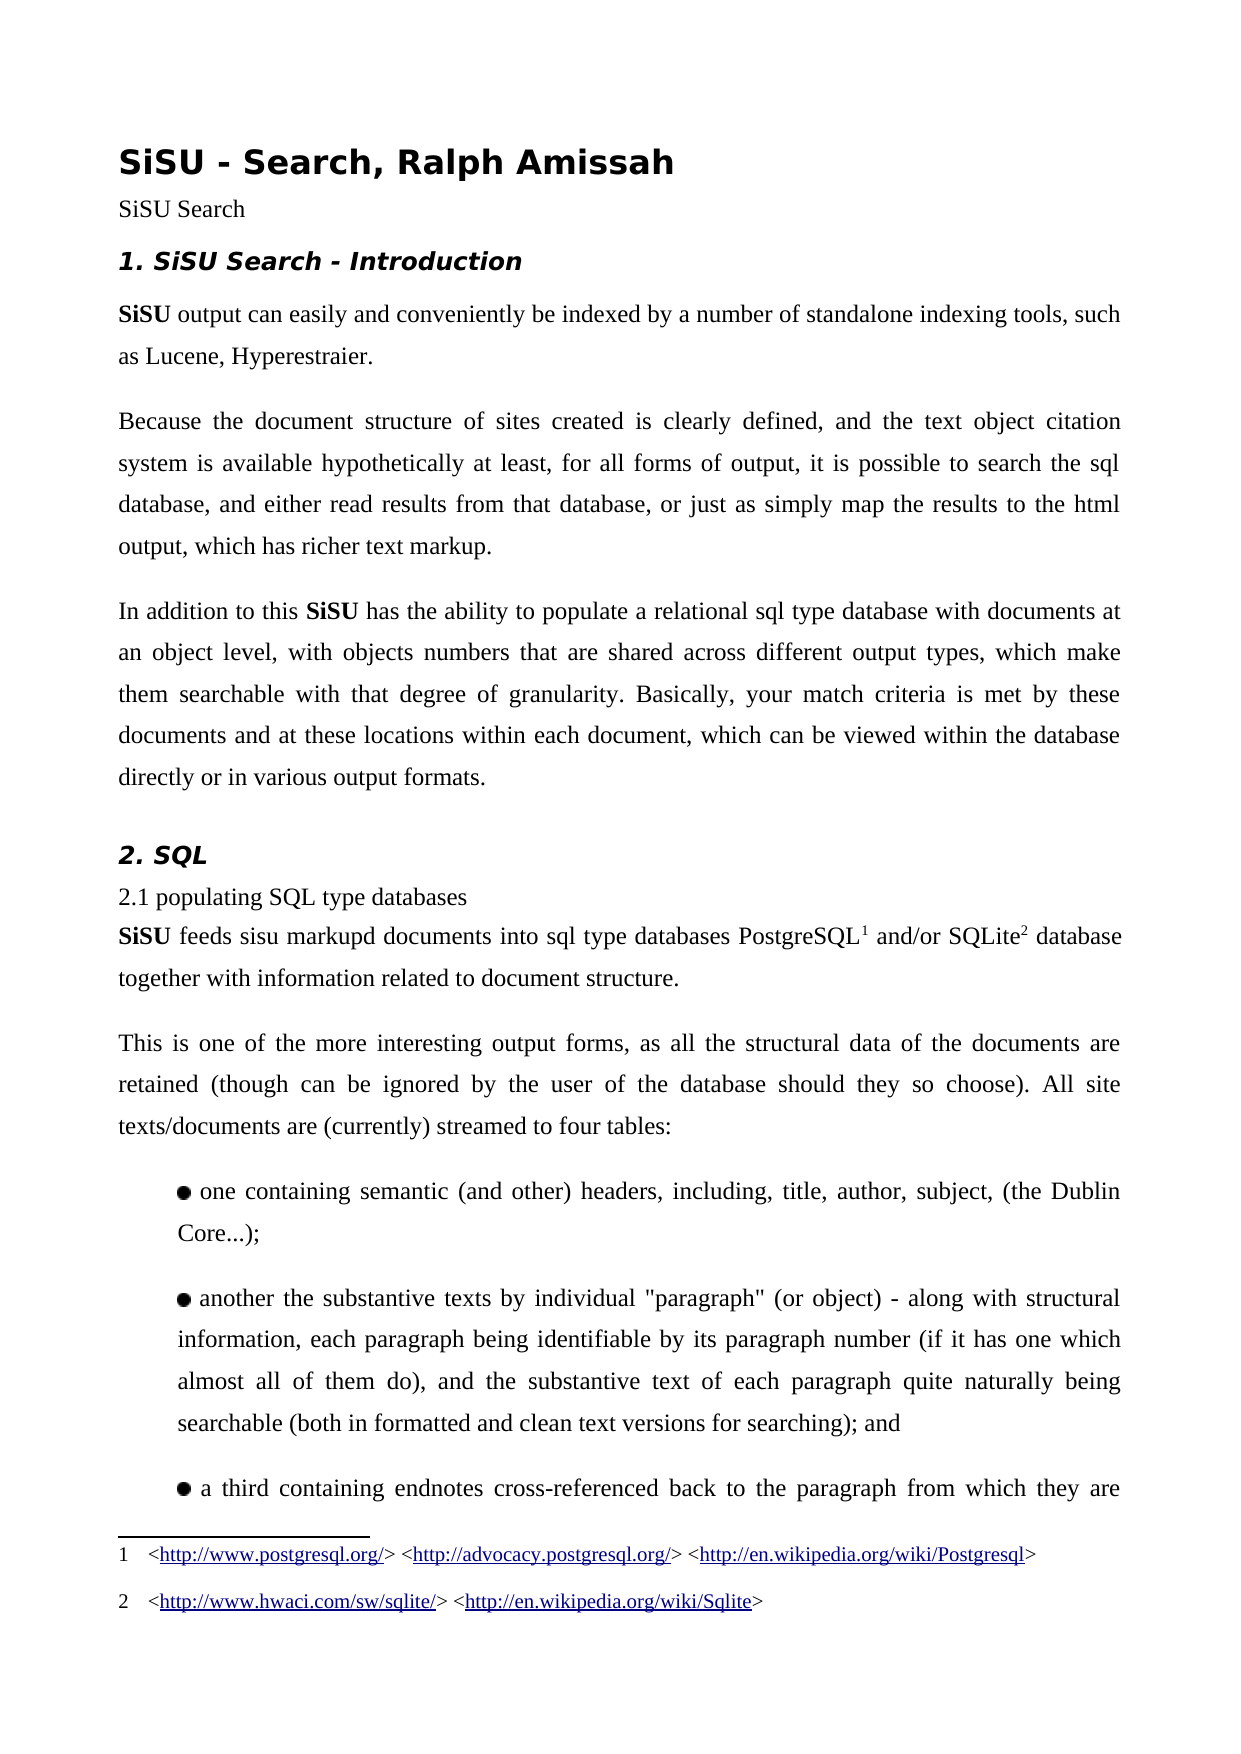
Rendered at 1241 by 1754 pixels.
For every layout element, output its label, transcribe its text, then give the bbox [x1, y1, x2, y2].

subtitle SiSU - Search, Ralph Amissah [118, 143, 1122, 182]
text SiSU feeds sisu markupd documents into sql type databases PostgreSQL and/or SQLite database together with information related to document structure. [118, 922, 1122, 992]
text In addition to this SiSU has the ability to populate a relational sql type database with documents at an object level, with objects numbers that are shared across different output types, which make them searchable with that degree of granularity. Basically, your match criteria is met by these documents and at these locations within each document, which can be viewed within the database directly or in various output formats. [118, 597, 1122, 791]
text Because the document structure of sites created is clearly defined, and the text object citation system is available hypothetically at least, for all forms of output, it is possible to search the sql database, and either read results from that database, or just as simply map the results to the html output, which has richer text markup. [118, 407, 1122, 559]
text This is one of the more interesting output forms, as all the structural data of the documents are retained (though can be ignored by the user of the database should they so choose). All site texts/documents are (currently) streamed to four tables: [118, 1029, 1122, 1140]
text <http://www.hwaci.com/sw/sqlite/> <http://en.wikipedia.org/wiki/Sqlite> [118, 1589, 1122, 1613]
text a third containing endnotes cross-referenced back to the paragraph from which they are [177, 1474, 1122, 1501]
subtitle 2. SQL [118, 842, 1122, 870]
picture [177, 1293, 191, 1307]
picture [177, 1186, 191, 1200]
subtitle 1. SiSU Search - Introduction [118, 247, 1122, 276]
text one containing semantic (and other) headers, including, title, author, subject, (the Dublin Core...); [177, 1177, 1122, 1247]
text SiSU output can easily and conveniently be indexed by a number of standalone indexing tools, such as Lucene, Hyperestraier. [118, 301, 1122, 370]
text <http://www.postgresql.org/> <http://advocacy.postgresql.org/> <http://en.wikipedia.org/wiki/Postgresql> [118, 1543, 1122, 1566]
subtitle 2.1 populating SQL type databases [118, 883, 1122, 911]
text another the substantive texts by individual "paragraph" (or object) - along with structural information, each paragraph being identifiable by its paragraph number (if it has one which almost all of them do), and the substantive text of each paragraph quite naturally being searchable (both in formatted and clean text versions for searching); and [177, 1284, 1122, 1436]
picture [177, 1482, 191, 1496]
subtitle SiSU Search [118, 195, 1122, 222]
